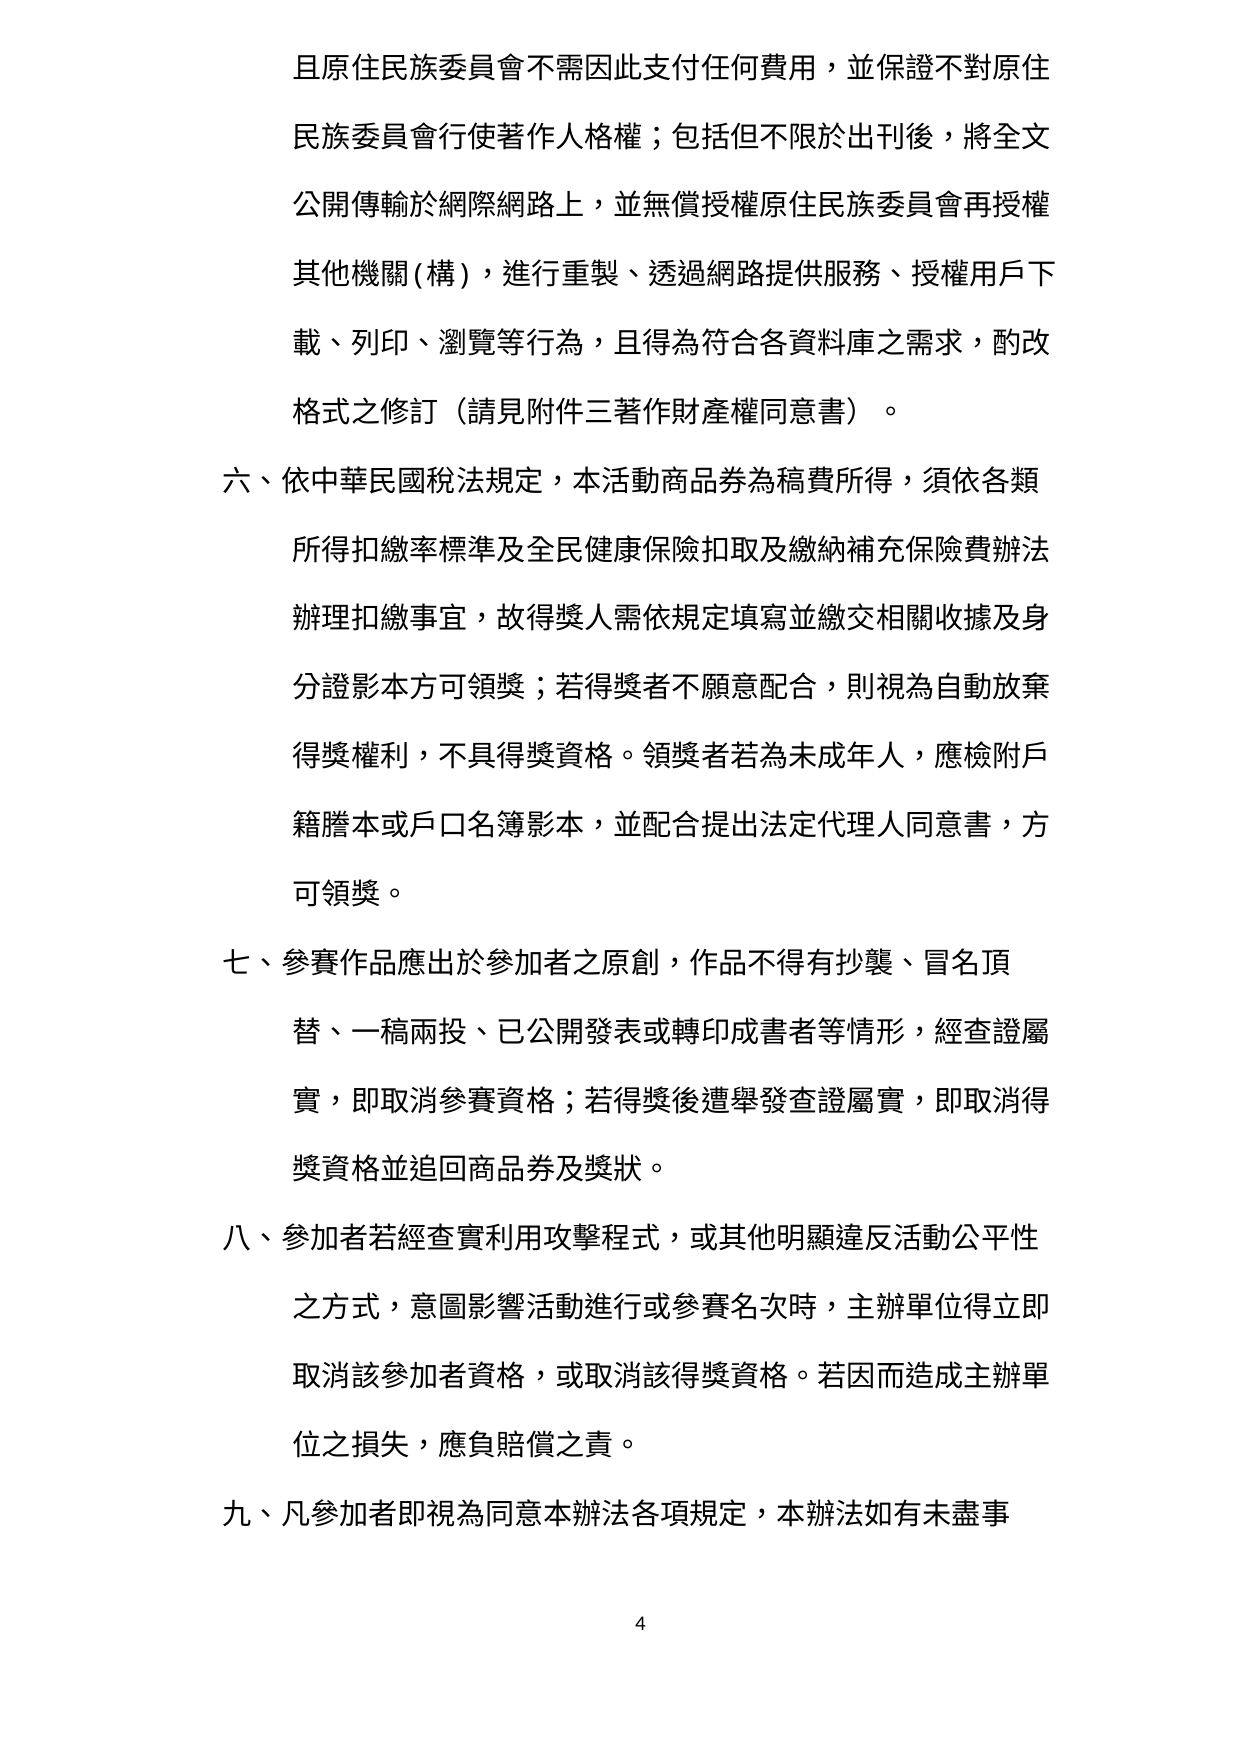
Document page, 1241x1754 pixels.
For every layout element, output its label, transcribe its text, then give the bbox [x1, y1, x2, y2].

text 七、參賽作品應出於參加者之原創，作品不得有抄襲、冒名頂 [187, 919, 1093, 981]
text 辦理扣繳事宜，故得獎人需依規定填寫並繳交相關收據及身 [187, 575, 1093, 637]
text 實，即取消參賽資格；若得獎後遭舉發查證屬實，即取消得 [187, 1057, 1093, 1119]
text 之方式，意圖影響活動進行或參賽名次時，主辦單位得立即 [187, 1263, 1093, 1326]
text 取消該參加者資格，或取消該得獎資格。若因而造成主辦單 [187, 1332, 1093, 1394]
text 分證影本方可領獎；若得獎者不願意配合，則視為自動放棄 [187, 643, 1093, 706]
text 可領獎。 [187, 850, 1093, 913]
text 所得扣繳率標準及全民健康保險扣取及繳納補充保險費辦法 [187, 506, 1093, 568]
text 得獎權利，不具得獎資格。領獎者若為未成年人，應檢附戶 [187, 712, 1093, 775]
text 位之損失，應負賠償之責。 [187, 1401, 1093, 1463]
text 民族委員會行使著作人格權；包括但不限於出刊後，將全文 [187, 93, 1093, 155]
text 公開傳輸於網際網路上，並無償授權原住民族委員會再授權 [187, 162, 1093, 224]
text 其他機關(構)，進行重製、透過網路提供服務、授權用戶下 [187, 230, 1093, 293]
text 替、一稿兩投、已公開發表或轉印成書者等情形，經查證屬 [187, 988, 1093, 1050]
text 載、列印、瀏覽等行為，且得為符合各資料庫之需求，酌改 [187, 299, 1093, 362]
text 格式之修訂（請見附件三著作財產權同意書）。 [187, 368, 1093, 431]
text 籍謄本或戶口名簿影本，並配合提出法定代理人同意書，方 [187, 781, 1093, 844]
text 且原住民族委員會不需因此支付任何費用，並保證不對原住 [187, 24, 1093, 86]
text 獎資格並追回商品券及獎狀。 [187, 1126, 1093, 1188]
text 六、依中華民國稅法規定，本活動商品券為稿費所得，須依各類 [187, 437, 1093, 499]
text 八、參加者若經查實利用攻擊程式，或其他明顯違反活動公平性 [187, 1194, 1093, 1257]
text 九、凡參加者即視為同意本辦法各項規定，本辦法如有未盡事 [187, 1470, 1093, 1532]
